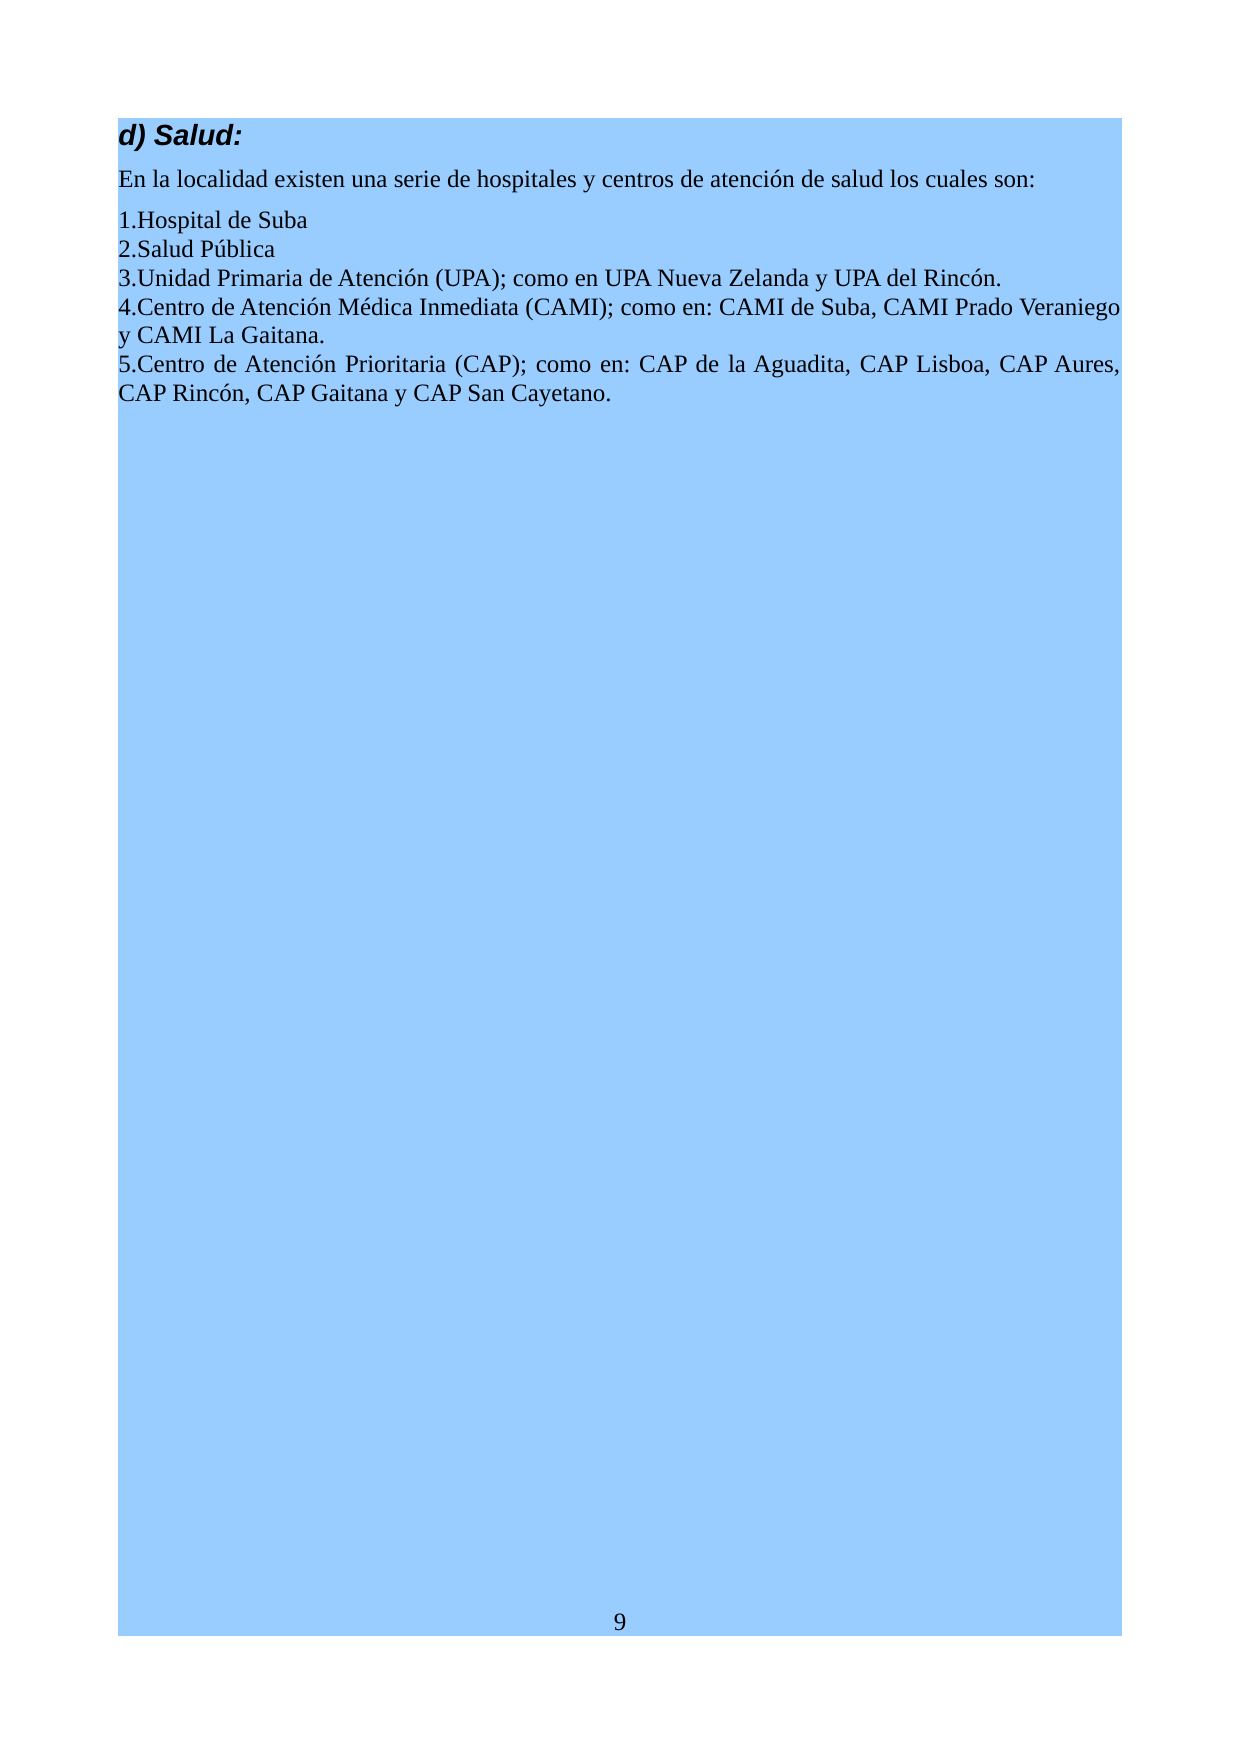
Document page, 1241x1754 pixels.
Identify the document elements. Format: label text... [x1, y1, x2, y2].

list Centro de Atención Prioritaria (CAP); como en: CAP de la Aguadita, CAP Lisboa, CAP Aures, CAP Rincón, CAP Gaitana y CAP San Cayetano. [118, 349, 1122, 407]
list Salud Pública [118, 234, 1122, 263]
list Centro de Atención Médica Inmediata (CAMI); como en: CAMI de Suba, CAMI Prado Veraniego y CAMI La Gaitana. [118, 292, 1122, 349]
text En la localidad existen una serie de hospitales y centros de atención de salud los cuales son: [118, 164, 1122, 193]
subtitle d) Salud: [118, 118, 1122, 152]
list Unidad Primaria de Atención (UPA); como en UPA Nueva Zelanda y UPA del Rincón. [118, 263, 1122, 292]
list Hospital de Suba [118, 205, 1122, 234]
